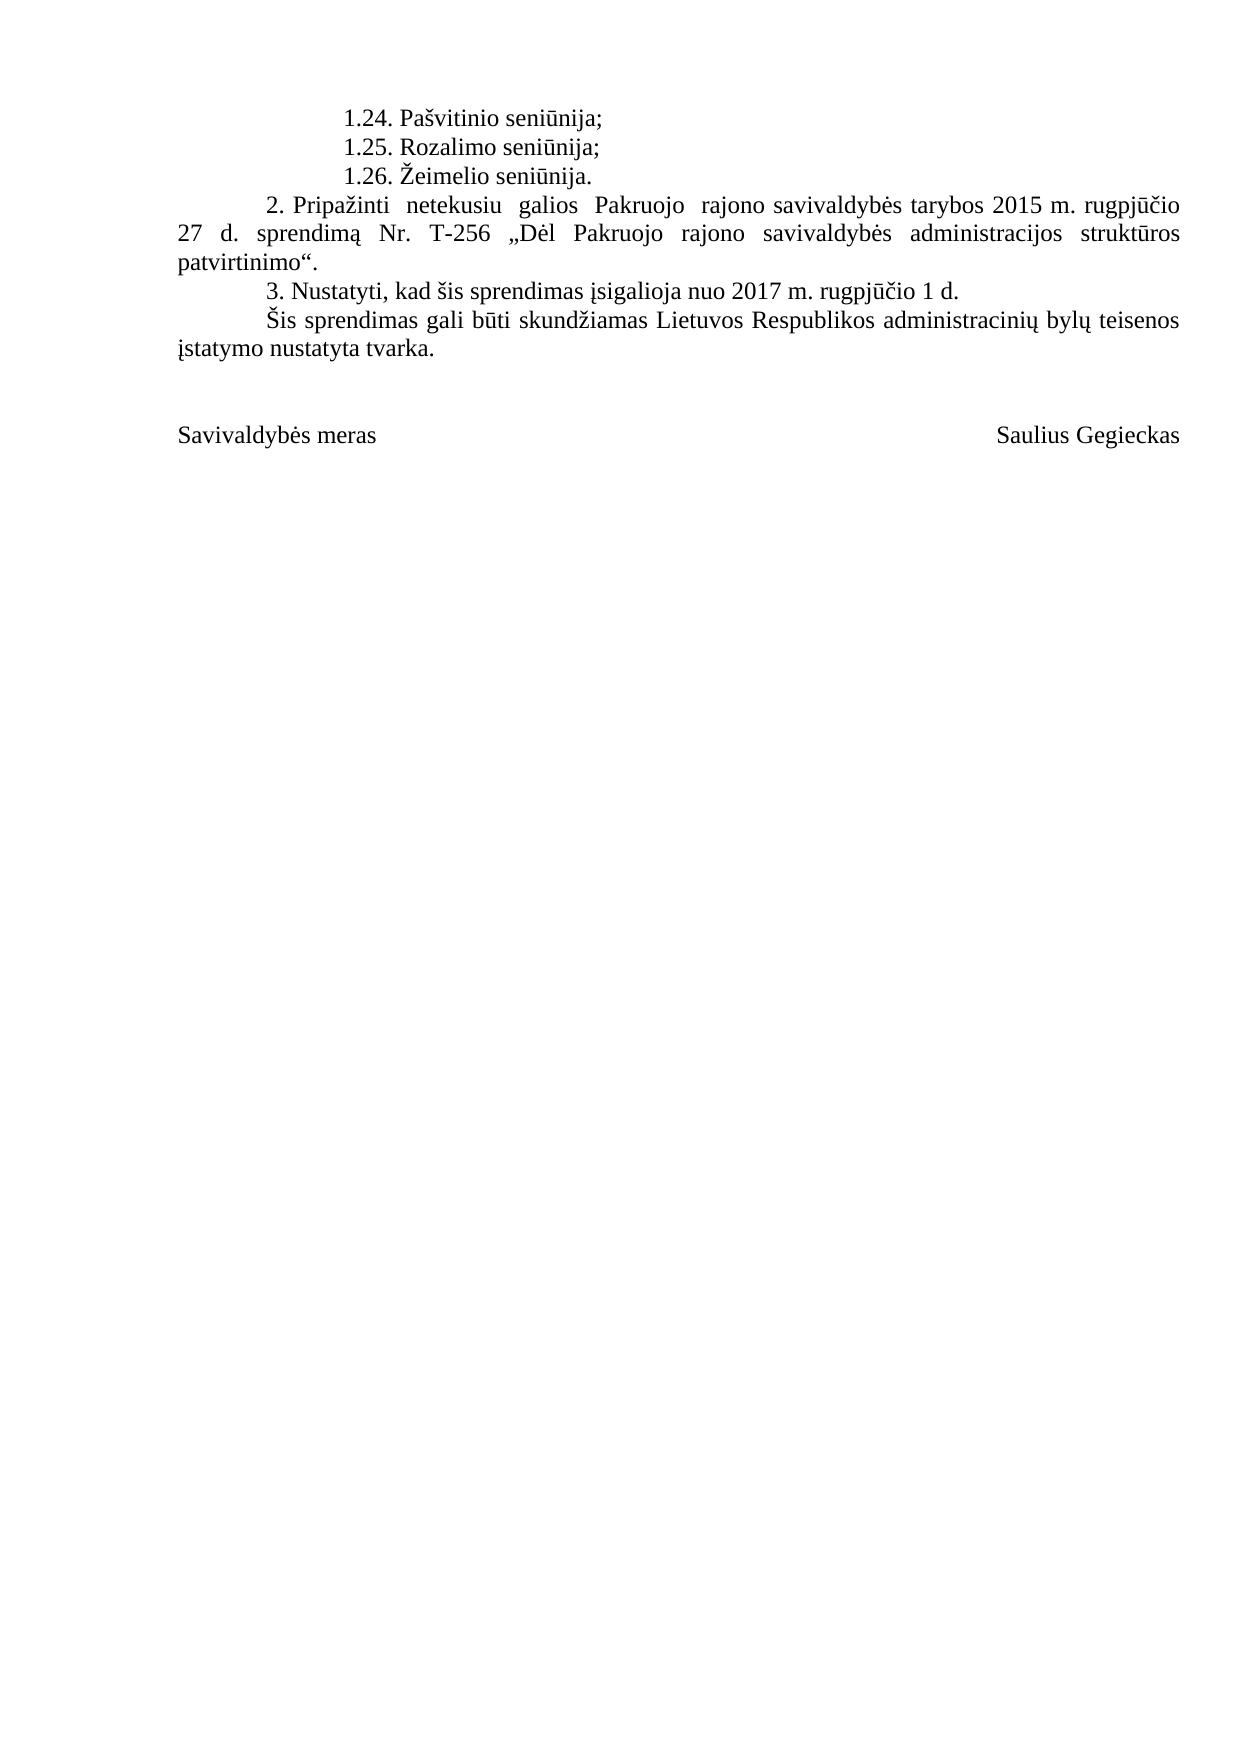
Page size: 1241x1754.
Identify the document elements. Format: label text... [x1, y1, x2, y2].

text 2. Pripažinti netekusiu galios Pakruojo rajono savivaldybės tarybos 2015 m. rugpjūčio 27 d. sprendimą Nr. T-256 „Dėl Pakruojo rajono savivaldybės administracijos struktūros patvirtinimo“. [177, 190, 1181, 276]
text 1.26. Žeimelio seniūnija. [254, 161, 1181, 190]
text Savivaldybės meras Saulius Gegieckas [177, 420, 1181, 448]
text Šis sprendimas gali būti skundžiamas Lietuvos Respublikos administracinių bylų teisenos įstatymo nustatyta tvarka. [177, 305, 1181, 362]
text 1.25. Rozalimo seniūnija; [254, 132, 1181, 161]
text 1.24. Pašvitinio seniūnija; [254, 103, 1181, 132]
text 3. Nustatyti, kad šis sprendimas įsigalioja nuo 2017 m. rugpjūčio 1 d. [177, 276, 1181, 305]
